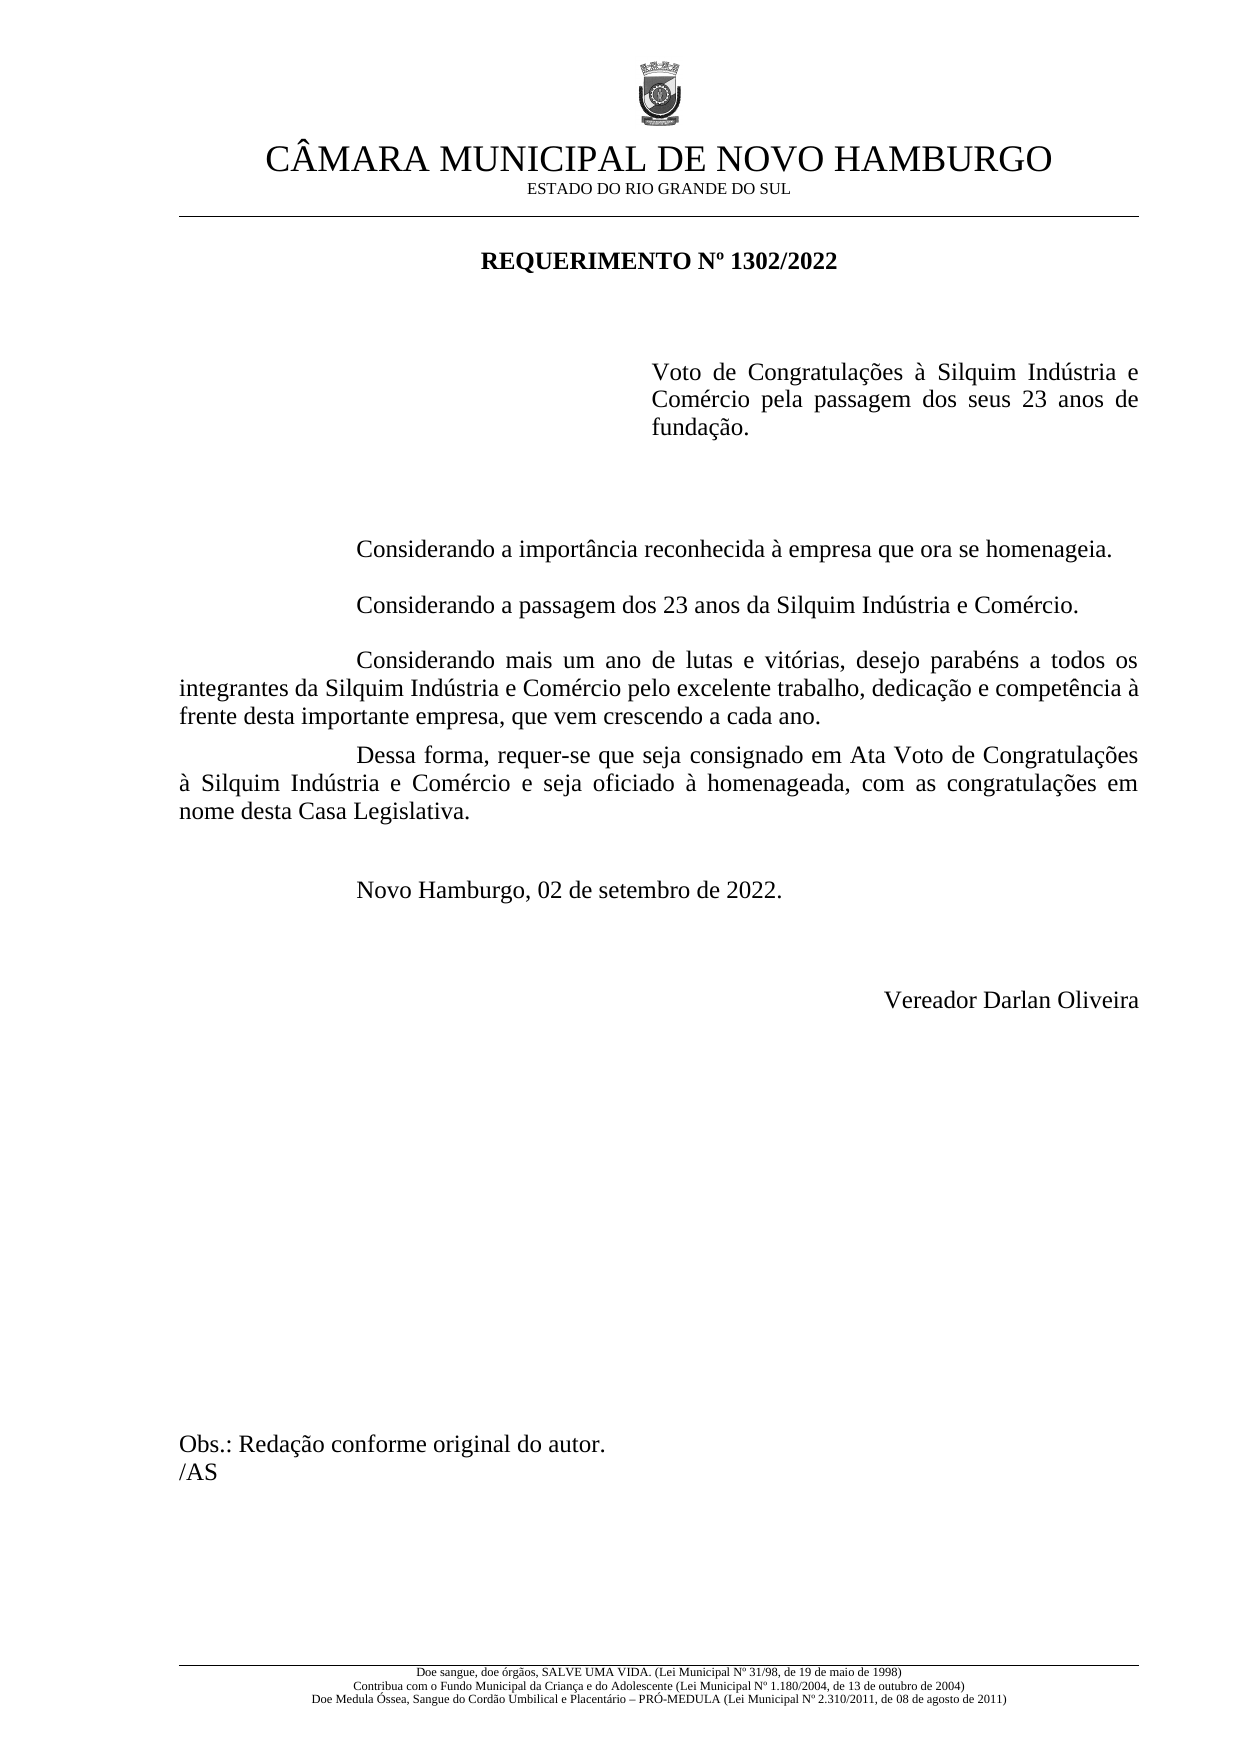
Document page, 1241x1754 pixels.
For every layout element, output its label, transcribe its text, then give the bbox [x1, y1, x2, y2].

text Vereador Darlan Oliveira [179, 987, 1139, 1014]
text Dessa forma, requer-se que seja consignado em Ata Voto de Congratulações à Silquim Indústria e Comércio e seja oficiado à homenageada, com as congratulações em nome desta Casa Legislativa. [179, 741, 1139, 824]
text Obs.: Redação conforme original do autor. [179, 1430, 1139, 1458]
text Voto de Congratulações à Silquim Indústria e Comércio pela passagem dos seus 23 anos de fundação. [651, 358, 1139, 441]
text /AS [179, 1458, 1139, 1485]
text Considerando mais um ano de lutas e vitórias, desejo parabéns a todos os integrantes da Silquim Indústria e Comércio pelo excelente trabalho, dedicação e competência à frente desta importante empresa, que vem crescendo a cada ano. [179, 646, 1139, 729]
text Novo Hamburgo, 02 de setembro de 2022. [179, 876, 1139, 903]
text REQUERIMENTO Nº 1302/2022 [179, 247, 1139, 274]
text Considerando a importância reconhecida à empresa que ora se homenageia. [179, 536, 1139, 563]
text Considerando a passagem dos 23 anos da Silquim Indústria e Comércio. [179, 591, 1139, 619]
